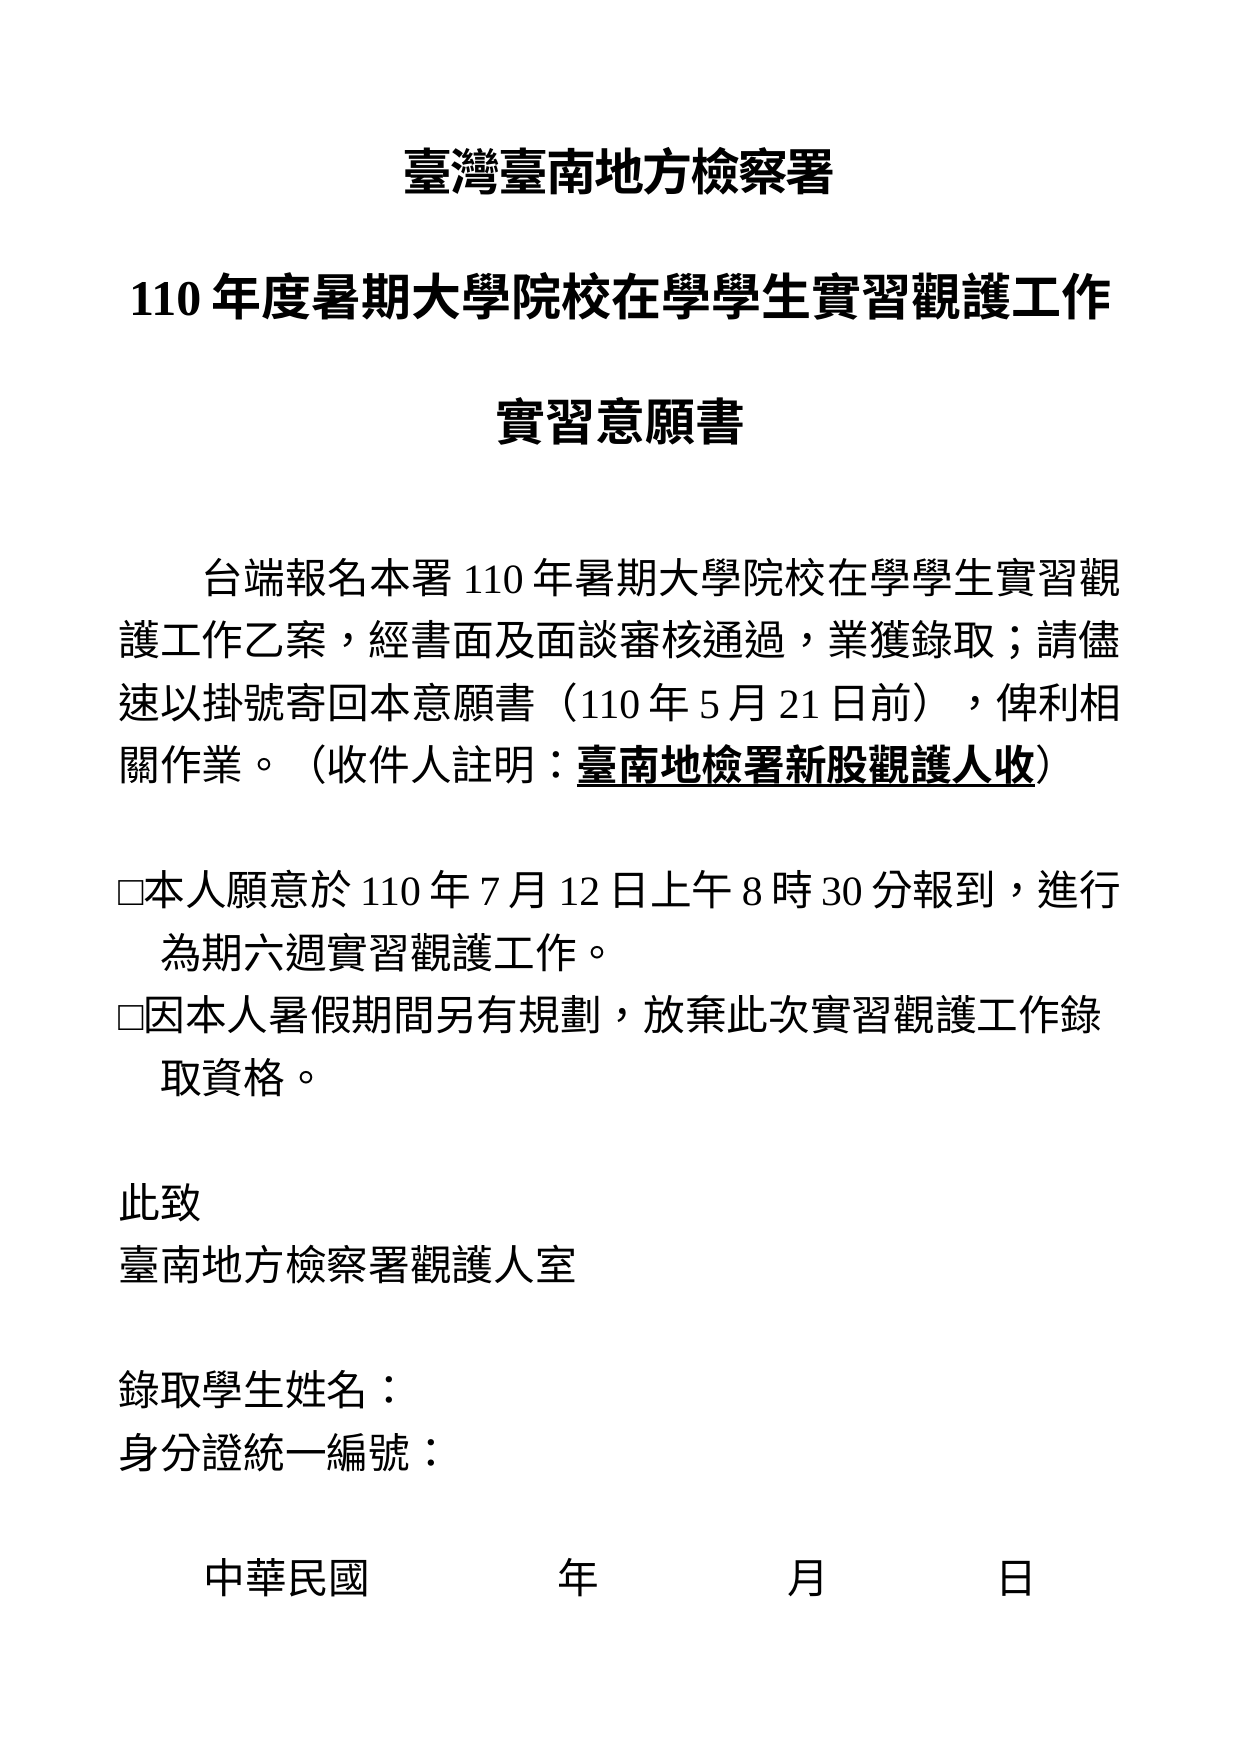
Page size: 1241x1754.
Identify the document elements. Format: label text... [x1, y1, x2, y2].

text 臺灣臺南地方檢察署 [118, 96, 1122, 221]
text □因本人暑假期間另有規劃，放棄此次實習觀護工作錄取資格。 [118, 971, 1122, 1096]
text 台端報名本署110年暑期大學院校在學學生實習觀護工作乙案，經書面及面談審核通過，業獲錄取；請儘速以掛號寄回本意願書（110年5月21日前），俾利相關作業。（收件人註明：臺南地檢署新股觀護人收） [118, 533, 1122, 783]
text □本人願意於110年7月12日上午8時30分報到，進行為期六週實習觀護工作。 [118, 846, 1122, 971]
text 錄取學生姓名： [118, 1346, 1122, 1408]
text 110年度暑期大學院校在學學生實習觀護工作 [118, 221, 1122, 346]
text 身分證統一編號： [118, 1408, 1122, 1471]
text 中華民國 年 月 日 [118, 1533, 1122, 1596]
text 此致 [118, 1158, 1122, 1221]
text 臺南地方檢察署觀護人室 [118, 1221, 1122, 1283]
text 實習意願書 [118, 346, 1122, 471]
